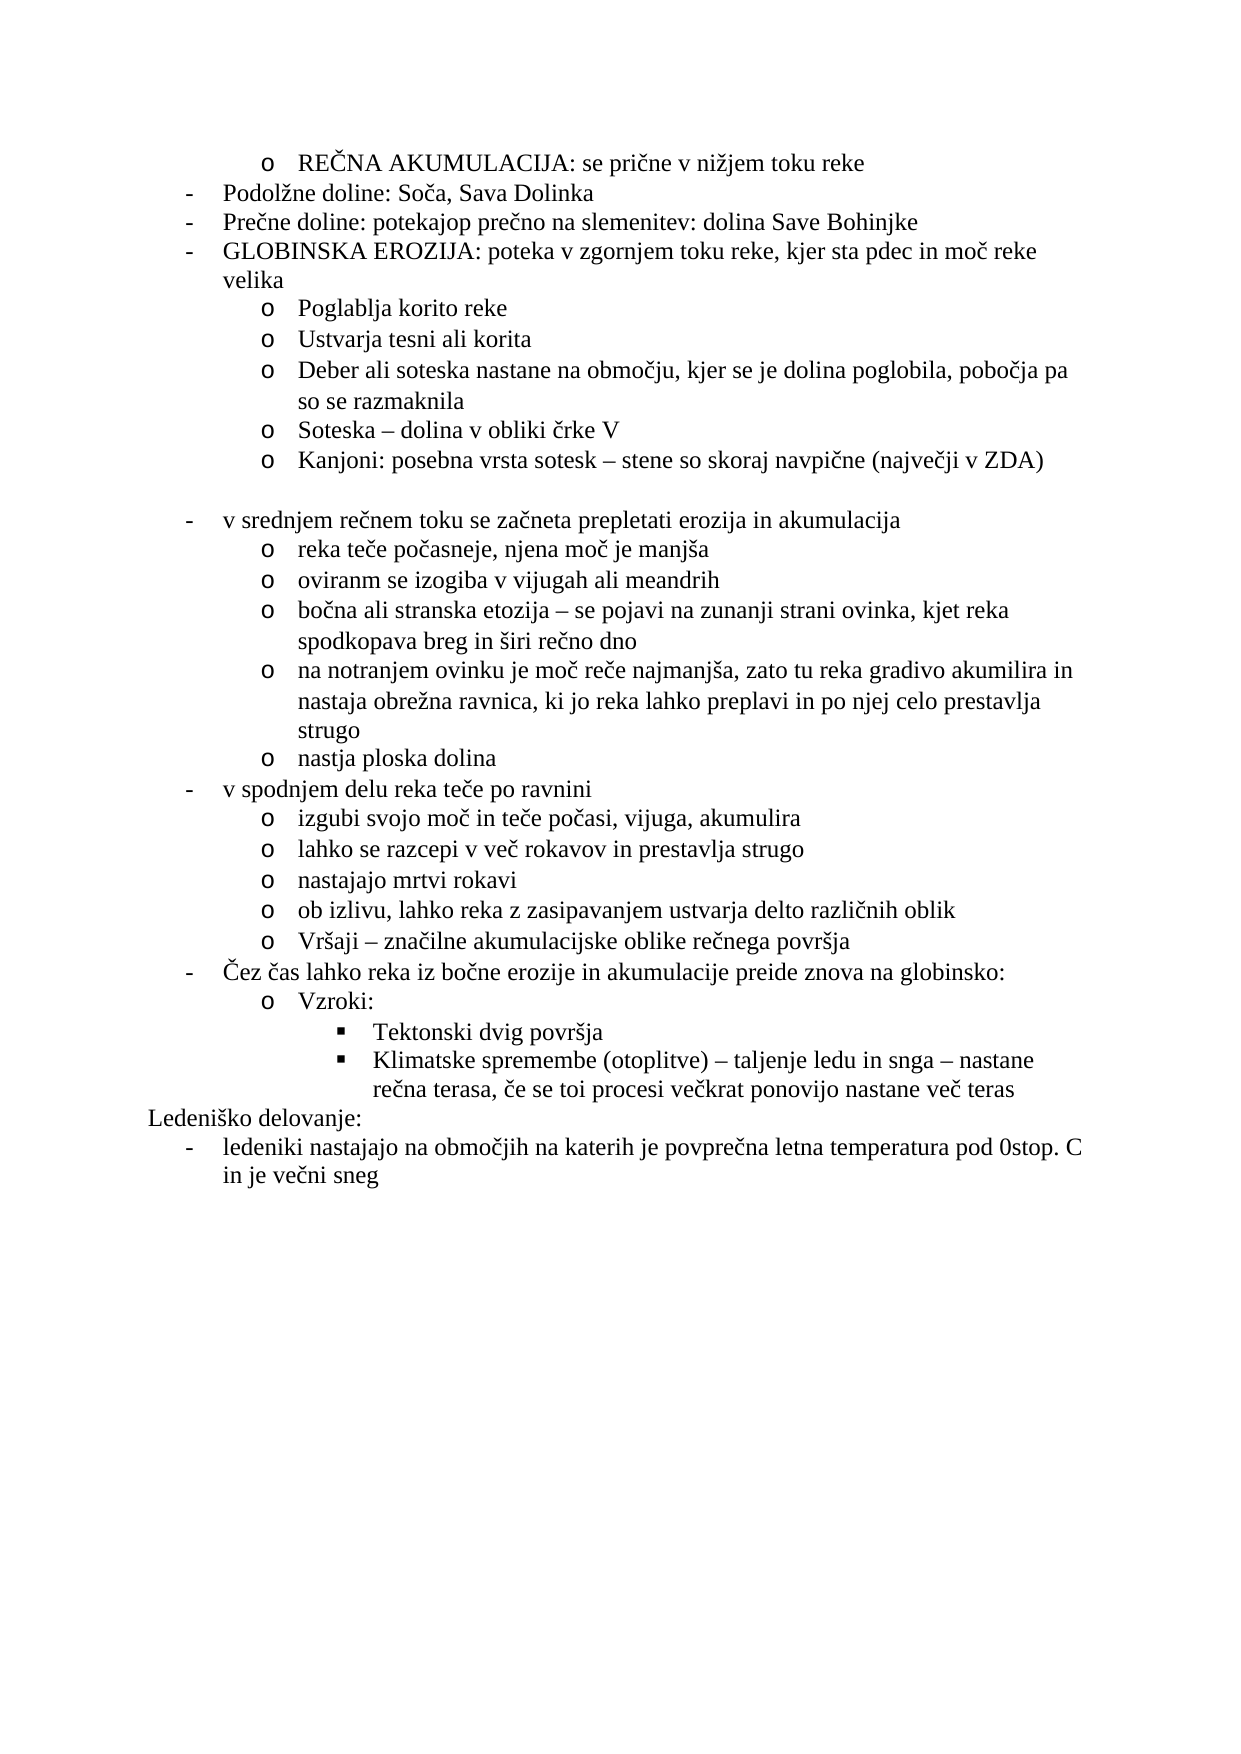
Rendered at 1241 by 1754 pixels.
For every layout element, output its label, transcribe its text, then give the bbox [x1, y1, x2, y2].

list Prečne doline: potekajop prečno na slemenitev: dolina Save Bohinjke [185, 207, 1093, 236]
list Deber ali soteska nastane na območju, kjer se je dolina poglobila, pobočja pa so se razmaknila [260, 355, 1093, 415]
list reka teče počasneje, njena moč je manjša [260, 534, 1093, 565]
list Poglablja korito reke [260, 293, 1093, 324]
list Tektonski dvig površja [335, 1017, 1093, 1046]
list GLOBINSKA EROZIJA: poteka v zgornjem toku reke, kjer sta pdec in moč reke velika [185, 236, 1093, 293]
list ob izlivu, lahko reka z zasipavanjem ustvarja delto različnih oblik [260, 896, 1093, 926]
list Kanjoni: posebna vrsta sotesk – stene so skoraj navpične (največji v ZDA) [260, 446, 1093, 476]
list v spodnjem delu reka teče po ravnini [185, 774, 1093, 803]
list ledeniki nastajajo na območjih na katerih je povprečna letna temperatura pod 0stop. C in je večni sneg [185, 1132, 1093, 1189]
list Soteska – dolina v obliki črke V [260, 415, 1093, 446]
list bočna ali stranska etozija – se pojavi na zunanji strani ovinka, kjet reka spodkopava breg in širi rečno dno [260, 596, 1093, 655]
list oviranm se izogiba v vijugah ali meandrih [260, 565, 1093, 596]
text Ledeniško delovanje: [148, 1103, 1093, 1132]
list Vršaji – značilne akumulacijske oblike rečnega površja [260, 926, 1093, 957]
list Ustvarja tesni ali korita [260, 324, 1093, 355]
list Čez čas lahko reka iz bočne erozije in akumulacije preide znova na globinsko: [185, 957, 1093, 986]
list REČNA AKUMULACIJA: se prične v nižjem toku reke [260, 148, 1093, 178]
list nastja ploska dolina [260, 743, 1093, 774]
list nastajajo mrtvi rokavi [260, 865, 1093, 896]
list Klimatske spremembe (otoplitve) – taljenje ledu in snga – nastane rečna terasa, če se toi procesi večkrat ponovijo nastane več teras [335, 1046, 1093, 1103]
list izgubi svojo moč in teče počasi, vijuga, akumulira [260, 803, 1093, 834]
list Podolžne doline: Soča, Sava Dolinka [185, 178, 1093, 207]
list Vzroki: [260, 986, 1093, 1017]
list v srednjem rečnem toku se začneta prepletati erozija in akumulacija [185, 505, 1093, 534]
list na notranjem ovinku je moč reče najmanjša, zato tu reka gradivo akumilira in nastaja obrežna ravnica, ki jo reka lahko preplavi in po njej celo prestavlja strugo [260, 655, 1093, 743]
list lahko se razcepi v več rokavov in prestavlja strugo [260, 834, 1093, 865]
